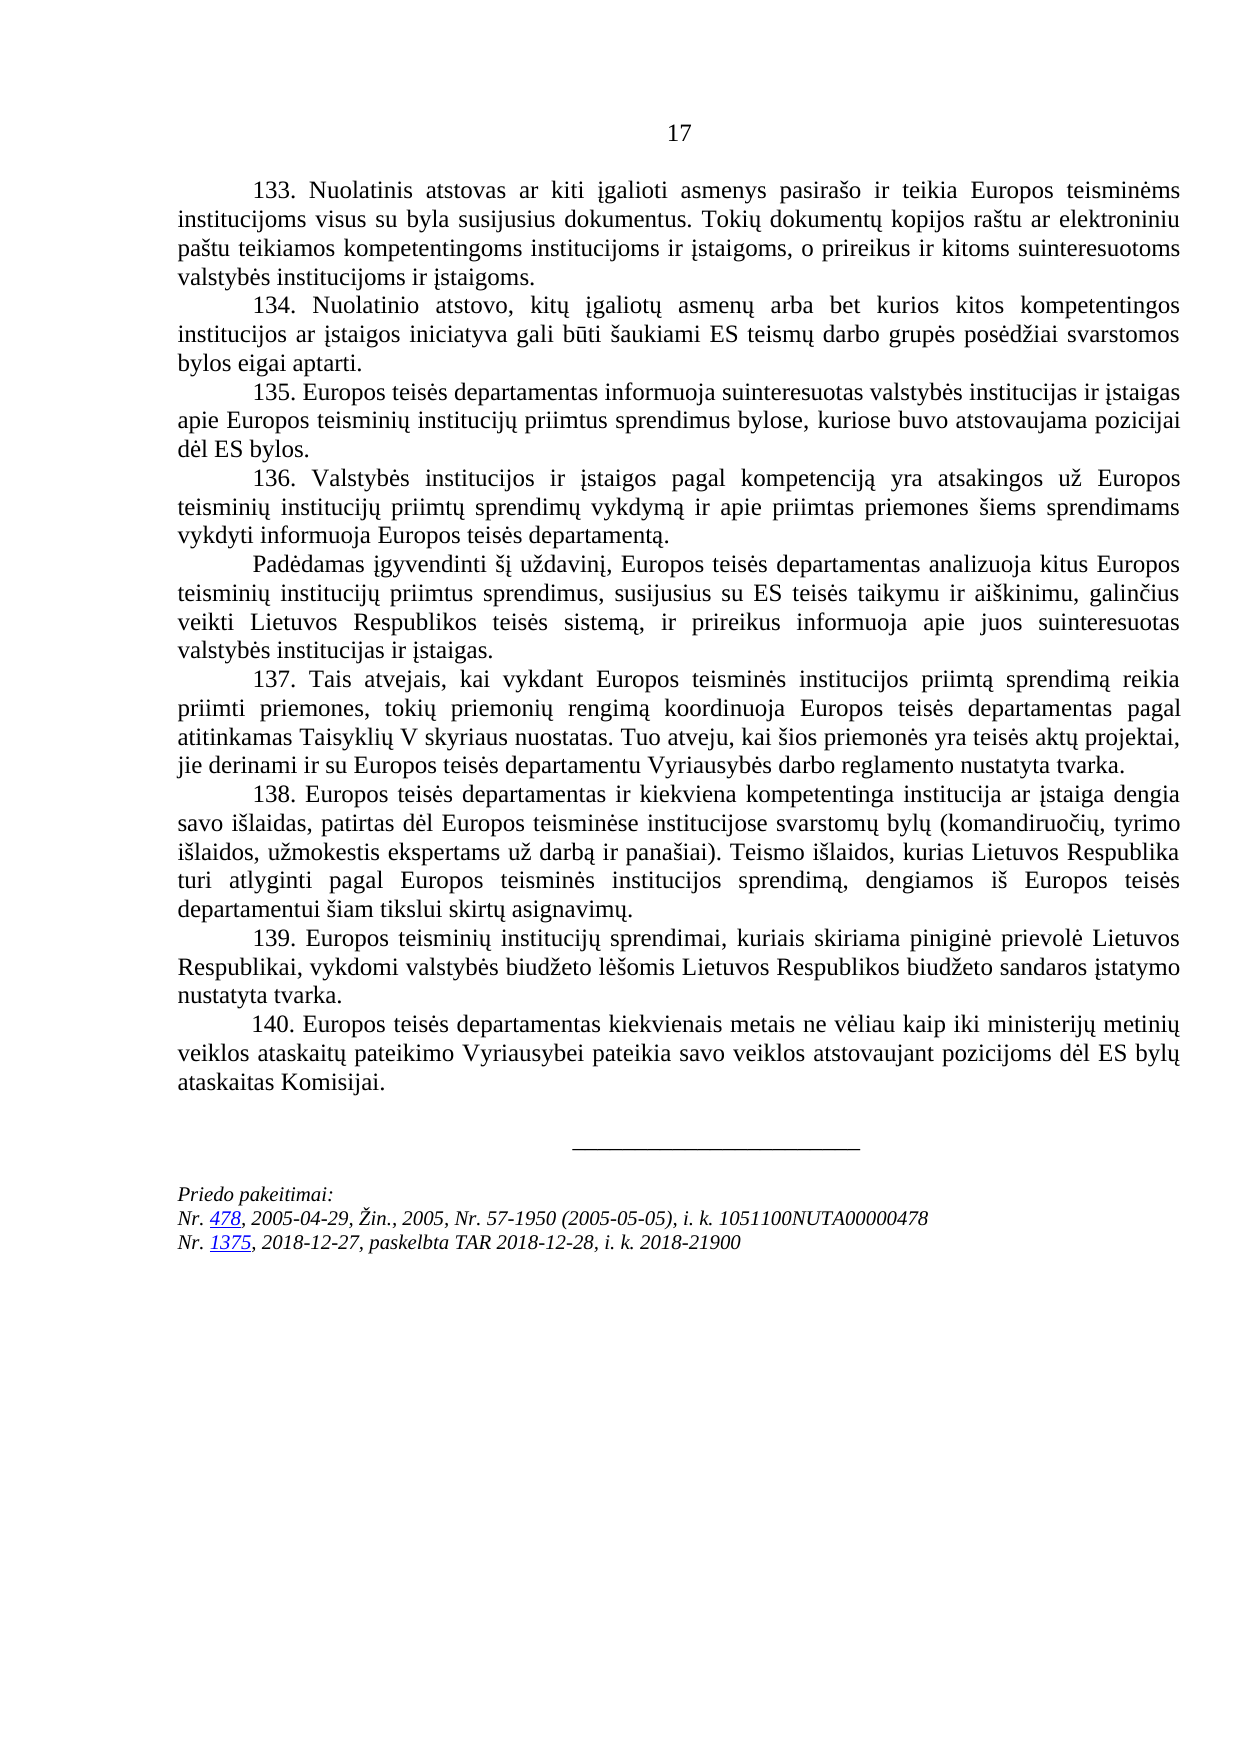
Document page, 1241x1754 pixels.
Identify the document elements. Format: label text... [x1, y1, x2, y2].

text 134. Nuolatinio atstovo, kitų įgaliotų asmenų arba bet kurios kitos kompetentingos institucijos ar įstaigos iniciatyva gali būti šaukiami ES teismų darbo grupės posėdžiai svarstomos bylos eigai aptarti. [177, 291, 1181, 377]
text 136. Valstybės institucijos ir įstaigos pagal kompetenciją yra atsakingos už Europos teisminių institucijų priimtų sprendimų vykdymą ir apie priimtas priemones šiems sprendimams vykdyti informuoja Europos teisės departamentą. [177, 463, 1181, 549]
text 138. Europos teisės departamentas ir kiekviena kompetentinga institucija ar įstaiga dengia savo išlaidas, patirtas dėl Europos teisminėse institucijose svarstomų bylų (komandiruočių, tyrimo išlaidos, užmokestis ekspertams už darbą ir panašiai). Teismo išlaidos, kurias Lietuvos Respublika turi atlyginti pagal Europos teisminės institucijos sprendimą, dengiamos iš Europos teisės departamentui šiam tikslui skirtų asignavimų. [177, 779, 1181, 923]
text Nr. 1375, 2018-12-27, paskelbta TAR 2018-12-28, i. k. 2018-21900 [177, 1230, 1181, 1254]
text _______________________ [177, 1124, 1181, 1153]
text Padėdamas įgyvendinti šį uždavinį, Europos teisės departamentas analizuoja kitus Europos teisminių institucijų priimtus sprendimus, susijusius su ES teisės taikymu ir aiškinimu, galinčius veikti Lietuvos Respublikos teisės sistemą, ir prireikus informuoja apie juos suinteresuotas valstybės institucijas ir įstaigas. [177, 549, 1181, 664]
text 140. Europos teisės departamentas kiekvienais metais ne vėliau kaip iki ministerijų metinių veiklos ataskaitų pateikimo Vyriausybei pateikia savo veiklos atstovaujant pozicijoms dėl ES bylų ataskaitas Komisijai. [177, 1009, 1181, 1096]
text 135. Europos teisės departamentas informuoja suinteresuotas valstybės institucijas ir įstaigas apie Europos teisminių institucijų priimtus sprendimus bylose, kuriose buvo atstovaujama pozicijai dėl ES bylos. [177, 377, 1181, 463]
text Nr. 478, 2005-04-29, Žin., 2005, Nr. 57-1950 (2005-05-05), i. k. 1051100NUTA00000478 [177, 1206, 1181, 1230]
text Priedo pakeitimai: [177, 1182, 1181, 1206]
text 137. Tais atvejais, kai vykdant Europos teisminės institucijos priimtą sprendimą reikia priimti priemones, tokių priemonių rengimą koordinuoja Europos teisės departamentas pagal atitinkamas Taisyklių V skyriaus nuostatas. Tuo atveju, kai šios priemonės yra teisės aktų projektai, jie derinami ir su Europos teisės departamentu Vyriausybės darbo reglamento nustatyta tvarka. [177, 664, 1181, 779]
text 133. Nuolatinis atstovas ar kiti įgalioti asmenys pasirašo ir teikia Europos teisminėms institucijoms visus su byla susijusius dokumentus. Tokių dokumentų kopijos raštu ar elektroniniu paštu teikiamos kompetentingoms institucijoms ir įstaigoms, o prireikus ir kitoms suinteresuotoms valstybės institucijoms ir įstaigoms. [177, 176, 1181, 291]
text 139. Europos teisminių institucijų sprendimai, kuriais skiriama piniginė prievolė Lietuvos Respublikai, vykdomi valstybės biudžeto lėšomis Lietuvos Respublikos biudžeto sandaros įstatymo nustatyta tvarka. [177, 923, 1181, 1009]
